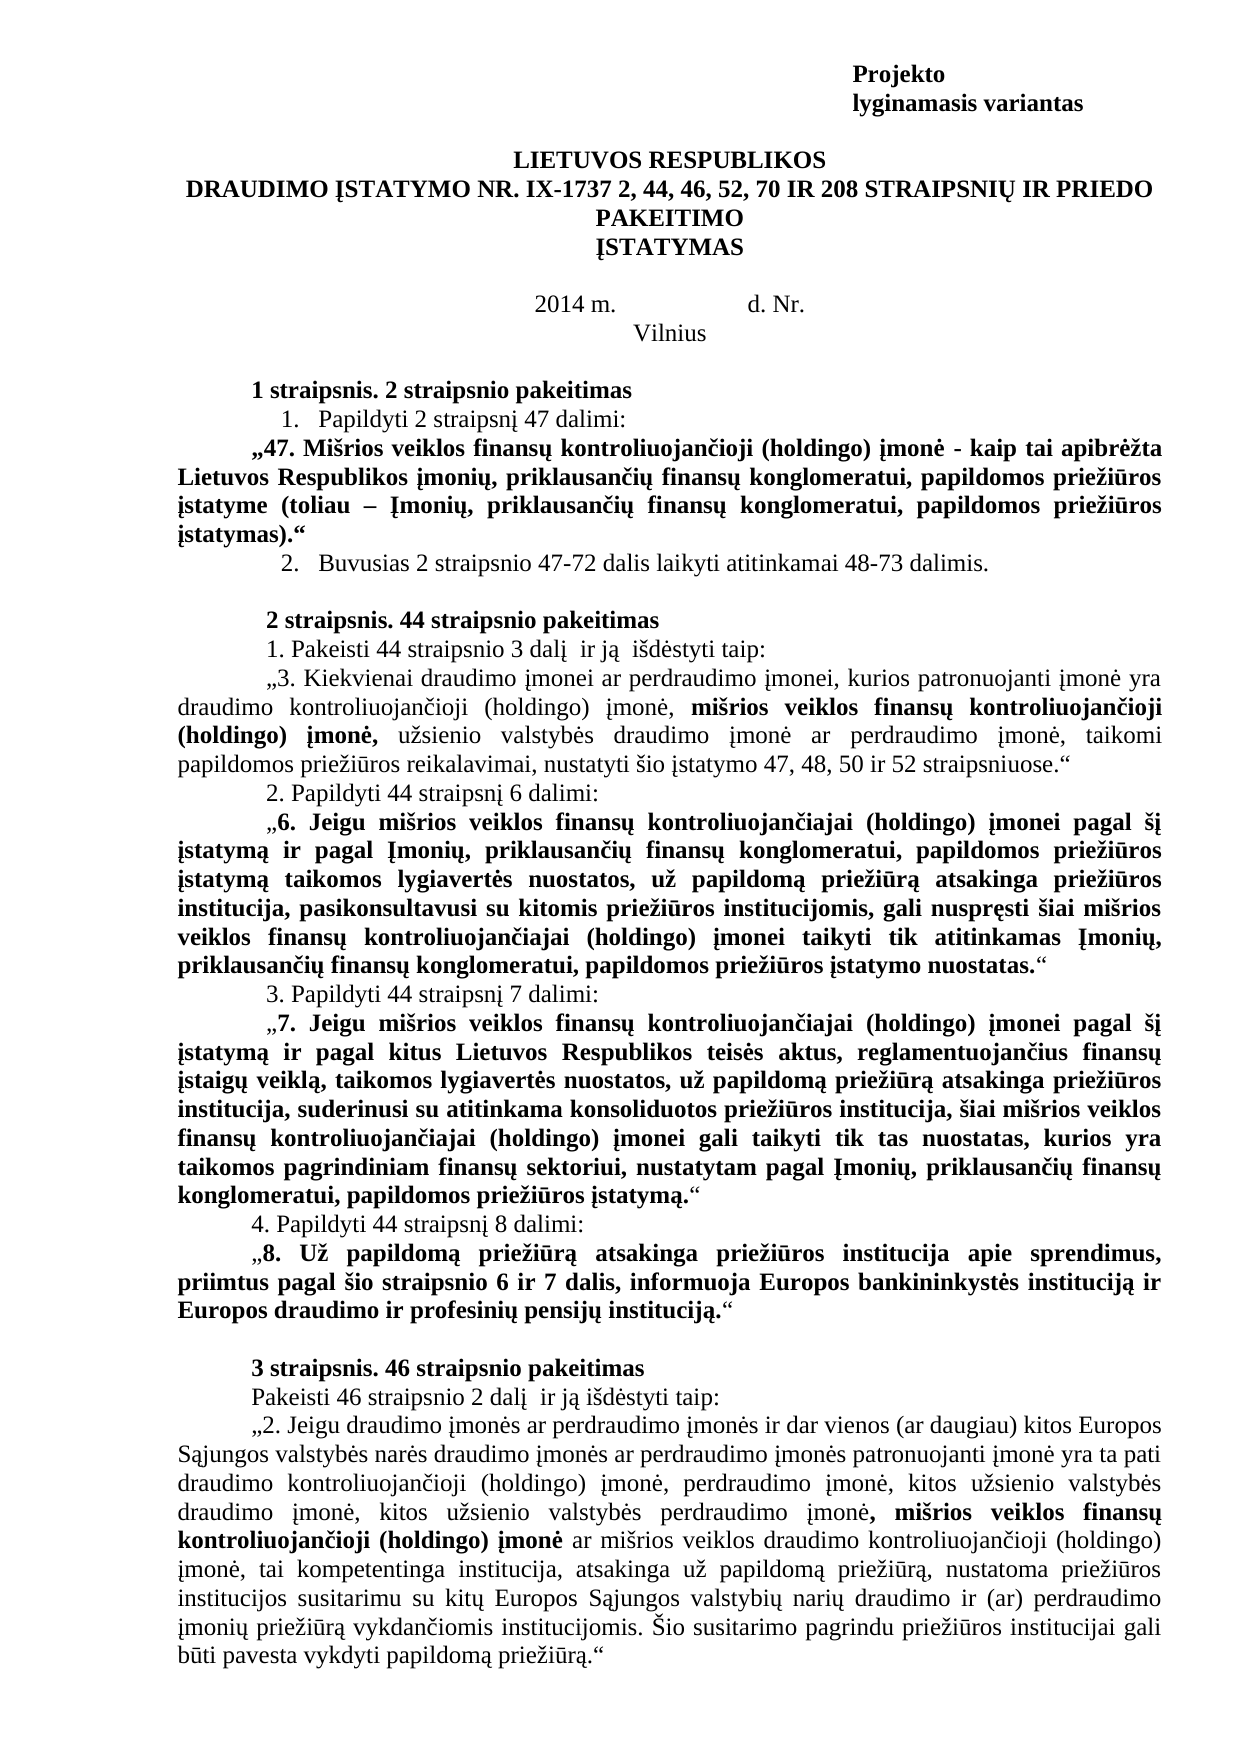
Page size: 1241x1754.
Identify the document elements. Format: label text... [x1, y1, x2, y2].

text „8. Už papildomą priežiūrą atsakinga priežiūros institucija apie sprendimus, priimtus pagal šio straipsnio 6 ir 7 dalis, informuoja Europos bankininkystės instituciją ir Europos draudimo ir profesinių pensijų instituciją.“ [177, 1238, 1162, 1324]
text 1 straipsnis. 2 straipsnio pakeitimas [177, 375, 1162, 404]
text 1. Pakeisti 44 straipsnio 3 dalį ir ją išdėstyti taip: [177, 634, 1162, 663]
text 3. Papildyti 44 straipsnį 7 dalimi: [177, 979, 1162, 1008]
text Vilnius [177, 318, 1162, 347]
text ĮSTATYMAS [177, 232, 1162, 260]
text 2. Papildyti 44 straipsnį 6 dalimi: [177, 778, 1162, 807]
list Buvusias 2 straipsnio 47-72 dalis laikyti atitinkamai 48-73 dalimis. [281, 548, 1162, 577]
text LIETUVOS RESPUBLIKOS [177, 145, 1162, 174]
text „7. Jeigu mišrios veiklos finansų kontroliuojančiajai (holdingo) įmonei pagal šį įstatymą ir pagal kitus Lietuvos Respublikos teisės aktus, reglamentuojančius finansų įstaigų veiklą, taikomos lygiavertės nuostatos, už papildomą priežiūrą atsakinga priežiūros institucija, suderinusi su atitinkama konsoliduotos priežiūros institucija, šiai mišrios veiklos finansų kontroliuojančiajai (holdingo) įmonei gali taikyti tik tas nuostatas, kurios yra taikomos pagrindiniam finansų sektoriui, nustatytam pagal Įmonių, priklausančių finansų konglomeratui, papildomos priežiūros įstatymą.“ [177, 1008, 1162, 1209]
text Projekto [177, 59, 1162, 88]
list Papildyti 2 straipsnį 47 dalimi: [281, 404, 1162, 433]
text „6. Jeigu mišrios veiklos finansų kontroliuojančiajai (holdingo) įmonei pagal šį įstatymą ir pagal Įmonių, priklausančių finansų konglomeratui, papildomos priežiūros įstatymą taikomos lygiavertės nuostatos, už papildomą priežiūrą atsakinga priežiūros institucija, pasikonsultavusi su kitomis priežiūros institucijomis, gali nuspręsti šiai mišrios veiklos finansų kontroliuojančiajai (holdingo) įmonei taikyti tik atitinkamas Įmonių, priklausančių finansų konglomeratui, papildomos priežiūros įstatymo nuostatas.“ [177, 807, 1162, 979]
text DRAUDIMO ĮSTATYMO NR. IX-1737 2, 44, 46, 52, 70 IR 208 STRAIPSNIŲ IR PRIEDO PAKEITIMO [177, 174, 1162, 232]
text „2. Jeigu draudimo įmonės ar perdraudimo įmonės ir dar vienos (ar daugiau) kitos Europos Sąjungos valstybės narės draudimo įmonės ar perdraudimo įmonės patronuojanti įmonė yra ta pati draudimo kontroliuojančioji (holdingo) įmonė, perdraudimo įmonė, kitos užsienio valstybės draudimo įmonė, kitos užsienio valstybės perdraudimo įmonė, mišrios veiklos finansų kontroliuojančioji (holdingo) įmonė ar mišrios veiklos draudimo kontroliuojančioji (holdingo) įmonė, tai kompetentinga institucija, atsakinga už papildomą priežiūrą, nustatoma priežiūros institucijos susitarimu su kitų Europos Sąjungos valstybių narių draudimo ir (ar) perdraudimo įmonių priežiūrą vykdančiomis institucijomis. Šio susitarimo pagrindu priežiūros institucijai gali būti pavesta vykdyti papildomą priežiūrą.“ [177, 1410, 1162, 1669]
text 4. Papildyti 44 straipsnį 8 dalimi: [177, 1209, 1162, 1238]
text Pakeisti 46 straipsnio 2 dalį ir ją išdėstyti taip: [177, 1382, 1162, 1410]
text 2014 m. d. Nr. [177, 289, 1162, 318]
text lyginamasis variantas [177, 88, 1162, 117]
text 3 straipsnis. 46 straipsnio pakeitimas [177, 1353, 1162, 1382]
text „3. Kiekvienai draudimo įmonei ar perdraudimo įmonei, kurios patronuojanti įmonė yra draudimo kontroliuojančioji (holdingo) įmonė, mišrios veiklos finansų kontroliuojančioji (holdingo) įmonė, užsienio valstybės draudimo įmonė ar perdraudimo įmonė, taikomi papildomos priežiūros reikalavimai, nustatyti šio įstatymo 47, 48, 50 ir 52 straipsniuose.“ [177, 663, 1162, 778]
text „47. Mišrios veiklos finansų kontroliuojančioji (holdingo) įmonė - kaip tai apibrėžta Lietuvos Respublikos įmonių, priklausančių finansų konglomeratui, papildomos priežiūros įstatyme (toliau – Įmonių, priklausančių finansų konglomeratui, papildomos priežiūros įstatymas).“ [177, 433, 1162, 548]
text 2 straipsnis. 44 straipsnio pakeitimas [177, 605, 1162, 634]
